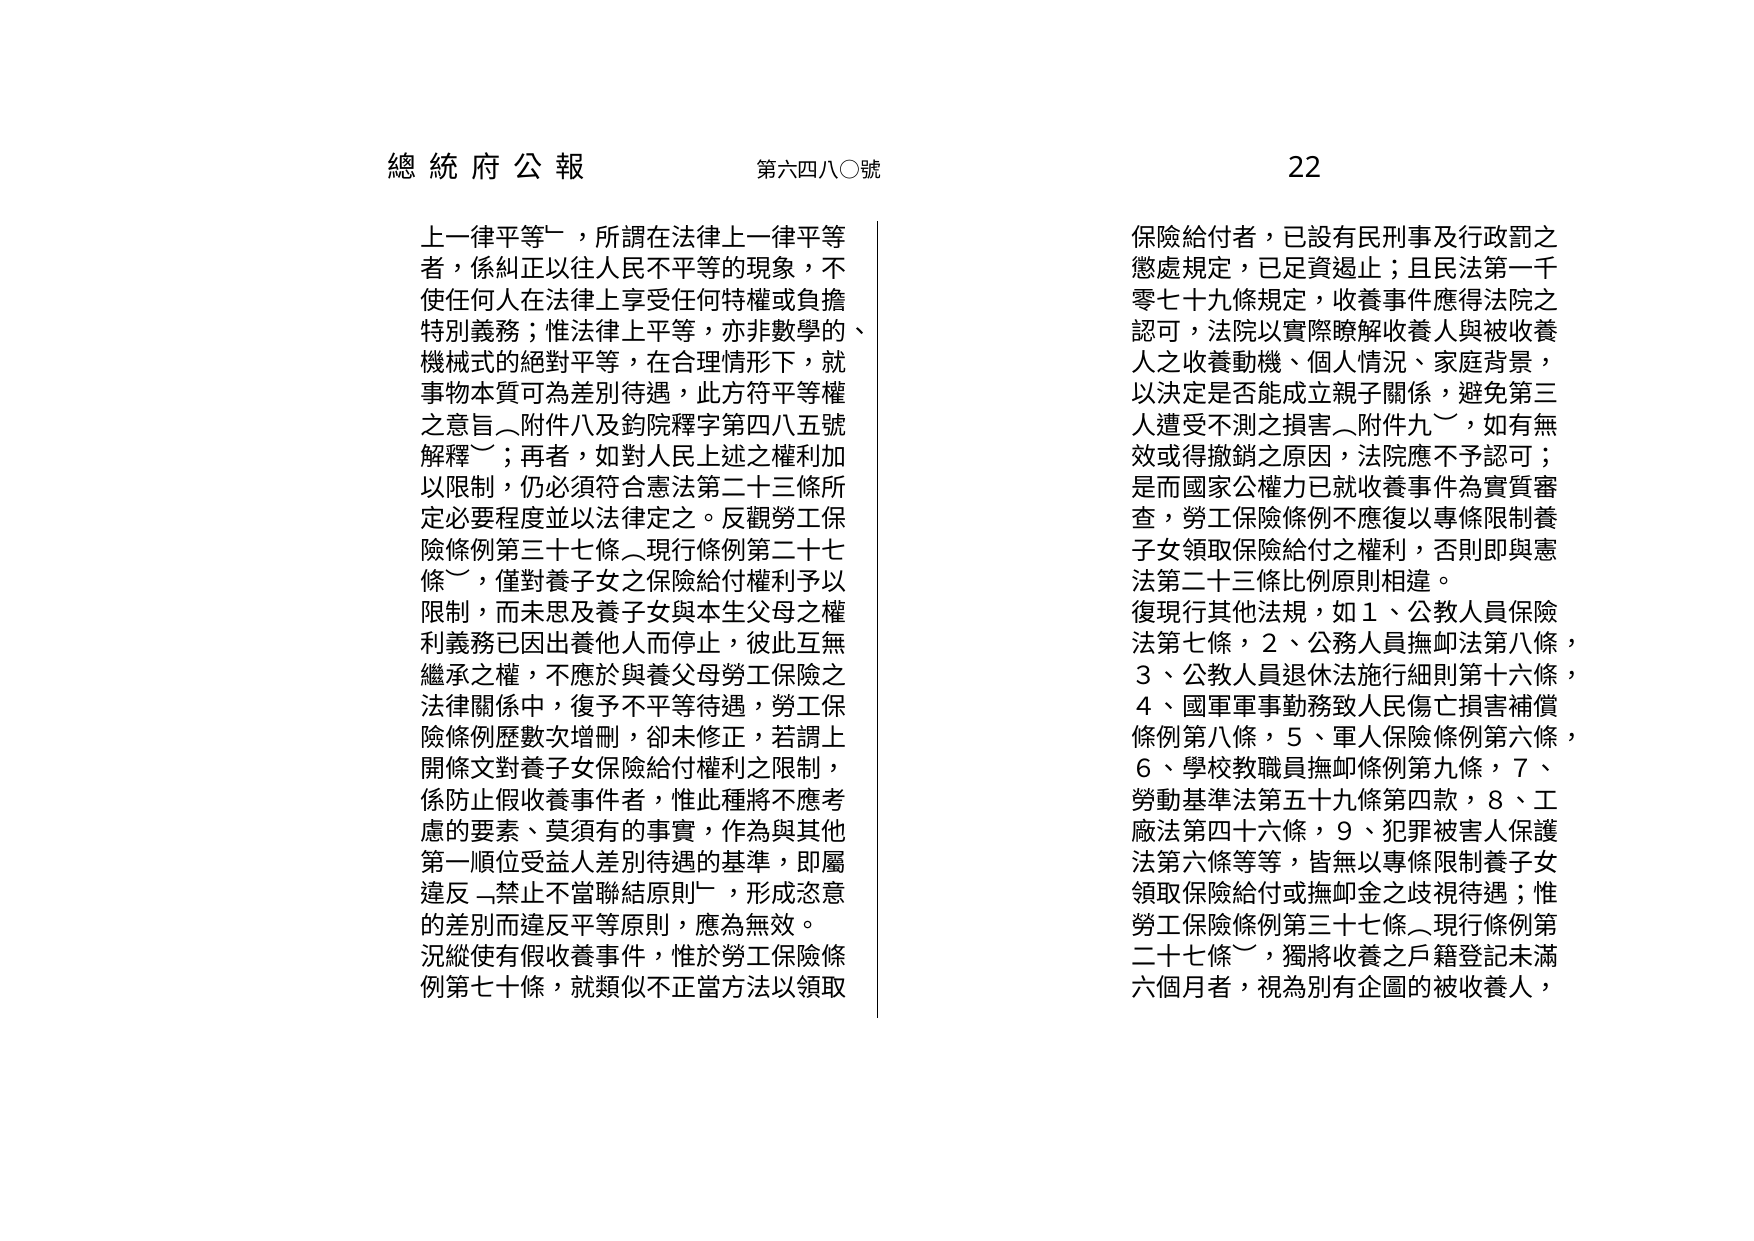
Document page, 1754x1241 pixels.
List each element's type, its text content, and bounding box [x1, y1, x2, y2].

text 復現行其他法規，如１、公教人員保險法第七條，２、公務人員撫卹法第八條，３、公教人員退休法施行細則第十六條，４、國軍軍事勤務致人民傷亡損害補償條例第八條，５、軍人保險條例第六條，６、學校教職員撫卹條例第九條，７、勞動基準法第五十九條第四款，８、工廠法第四十六條，９、犯罪被害人保護法第六條等等，皆無以專條限制養子女領取保險給付或撫卹金之歧視待遇；惟勞工保險條例第三十七條︵現行條例第二十七條︶，獨將收養之戶籍登記未滿六個月者，視為別有企圖的被收養人，限制其領取保險給付之權利，此過度之防弊措施，係對養子女的輕蔑與不平等，亦違反憲法保障人性尊嚴原則。 [1132, 597, 1559, 1003]
text 保險給付者，已設有民刑事及行政罰之懲處規定，已足資遏止；且民法第一千零七十九條規定，收養事件應得法院之認可，法院以實際瞭解收養人與被收養人之收養動機、個人情況、家庭背景，以決定是否能成立親子關係，避免第三人遭受不測之損害︵附件九︶，如有無效或得撤銷之原因，法院應不予認可；是而國家公權力已就收養事件為實質審查，勞工保險條例不應復以專條限制養子女領取保險給付之權利，否則即與憲法第二十三條比例原則相違。 [1132, 222, 1559, 597]
text 況縱使有假收養事件，惟於勞工保險條例第七十條，就類似不正當方法以領取 [420, 940, 847, 1003]
text 憲法第七條規定﹁中華民國人民，無分男女、宗教、種族、階級、黨派，在法律上一律平等﹂，所謂在法律上一律平等者，係糾正以往人民不平等的現象，不使任何人在法律上享受任何特權或負擔特別義務；惟法律上平等，亦非數學的、機械式的絕對平等，在合理情形下，就事物本質可為差別待遇，此方符平等權之意旨︵附件八及鈞院釋字第四八五號解釋︶；再者，如對人民上述之權利加以限制，仍必須符合憲法第二十三條所定必要程度並以法律定之。反觀勞工保險條例第三十七條︵現行條例第二十七條︶，僅對養子女之保險給付權利予以限制，而未思及養子女與本生父母之權利義務已因出養他人而停止，彼此互無繼承之權，不應於與養父母勞工保險之法律關係中，復予不平等待遇，勞工保險條例歷數次增刪，卻未修正，若謂上開條文對養子女保險給付權利之限制，係防止假收養事件者，惟此種將不應考慮的要素、莫須有的事實，作為與其他第一順位受益人差別待遇的基準，即屬違反﹁禁止不當聯結原則﹂，形成恣意的差別而違反平等原則，應為無效。 [420, 222, 847, 940]
